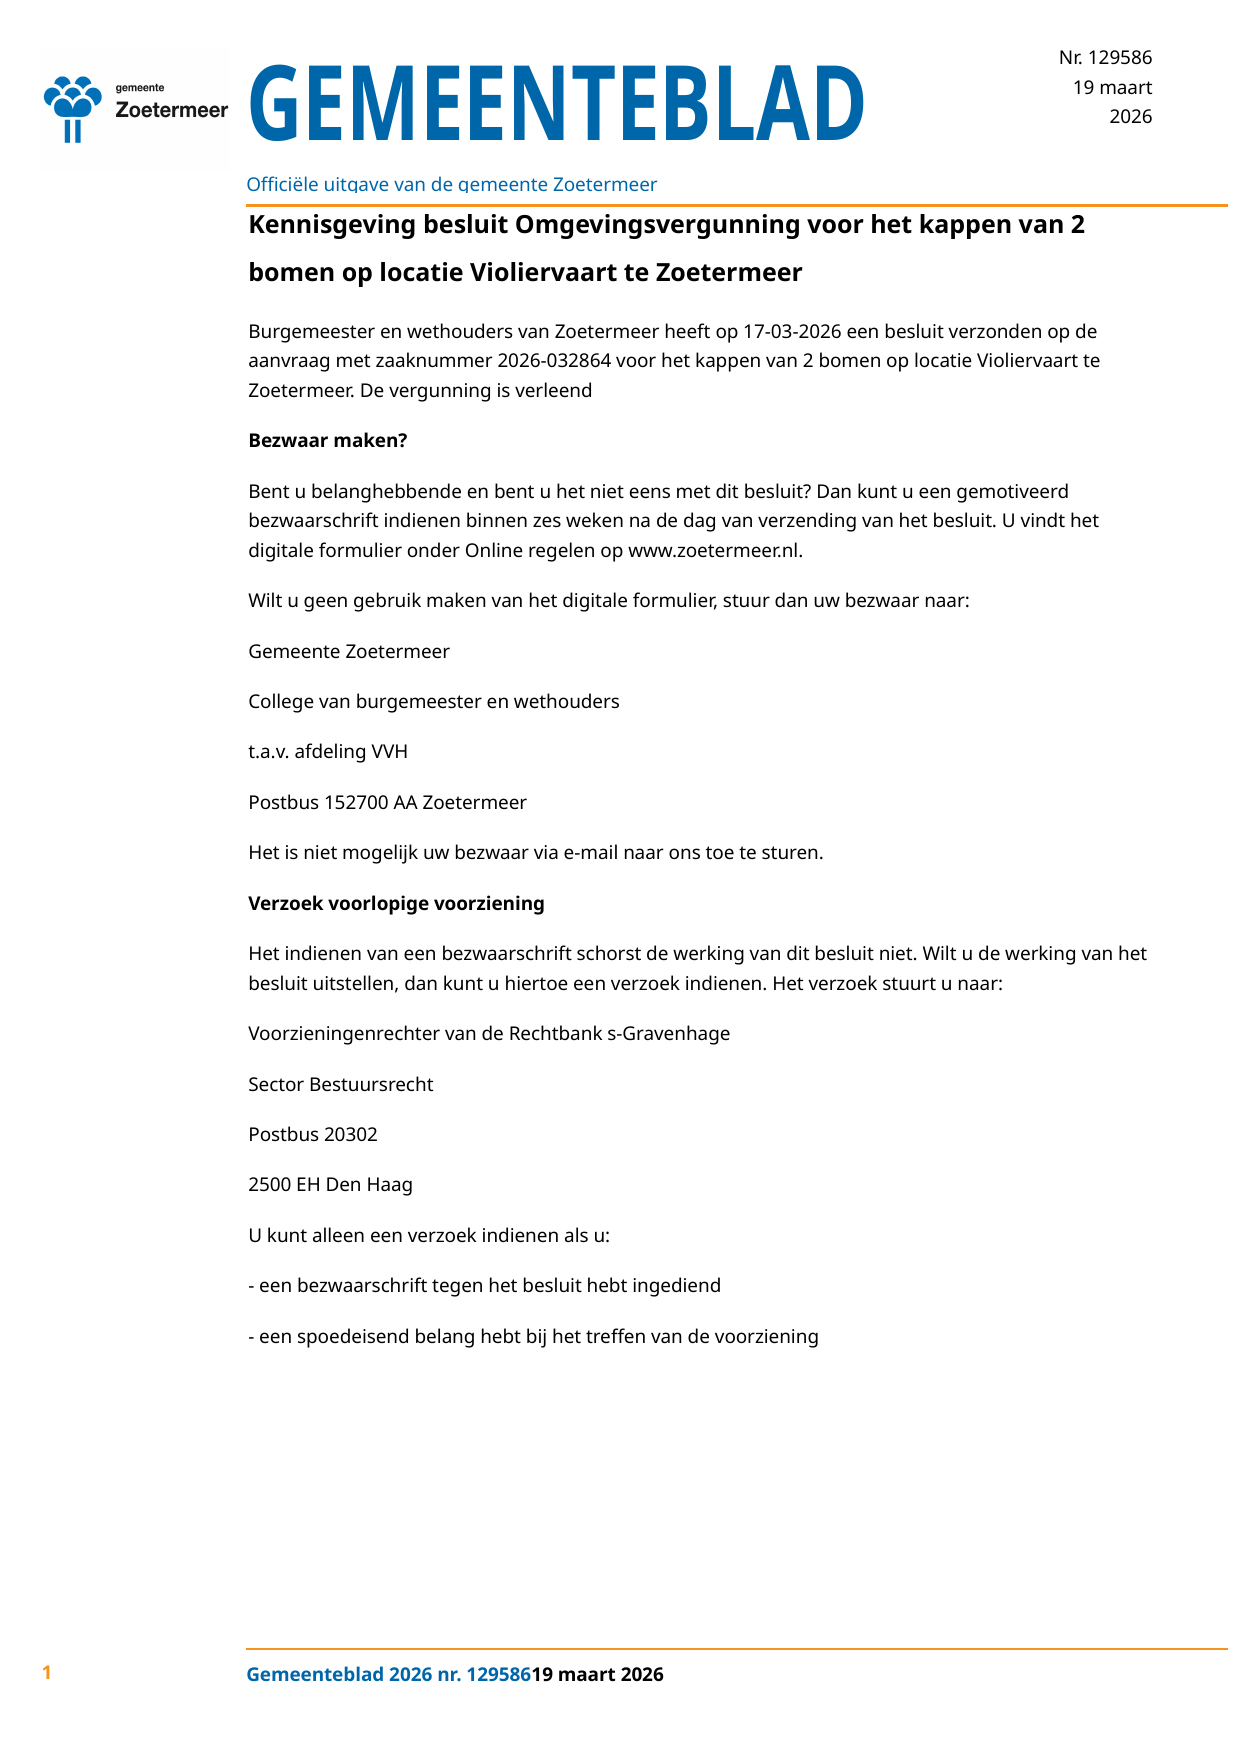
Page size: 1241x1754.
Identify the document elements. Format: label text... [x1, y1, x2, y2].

text College van burgemeester en wethouders [248, 688, 1152, 714]
text U kunt alleen een verzoek indienen als u: [248, 1222, 1152, 1248]
text Postbus 20302 [248, 1121, 1152, 1147]
text 2500 EH Den Haag [248, 1172, 1152, 1197]
text Sector Bestuursrecht [248, 1071, 1152, 1097]
text - een bezwaarschrift tegen het besluit hebt ingediend [248, 1272, 1152, 1298]
text Postbus 152700 AA Zoetermeer [248, 789, 1152, 815]
text Voorzieningenrechter van de Rechtbank s-Gravenhage [248, 1020, 1152, 1046]
text t.a.v. afdeling VVH [248, 739, 1152, 764]
text Gemeente Zoetermeer [248, 638, 1152, 664]
text Het indienen van een bezwaarschrift schorst de werking van dit besluit niet. Wilt u de werking van het besluit uitstellen, dan kunt u hiertoe een verzoek indienen. Het verzoek stuurt u naar: [248, 940, 1152, 996]
text Kennisgeving besluit Omgevingsvergunning voor het kappen van 2 bomen op locatie Violiervaart te Zoetermeer [248, 207, 1152, 288]
text Wilt u geen gebruik maken van het digitale formulier, stuur dan uw bezwaar naar: [248, 587, 1152, 613]
text Burgemeester en wethouders van Zoetermeer heeft op 17-03-2026 een besluit verzonden op de aanvraag met zaaknummer 2026-032864 voor het kappen van 2 bomen op locatie Violiervaart te Zoetermeer. De vergunning is verleend [248, 318, 1152, 403]
text Het is niet mogelijk uw bezwaar via e-mail naar ons toe te sturen. [248, 839, 1152, 865]
text Bezwaar maken? [248, 427, 1152, 453]
text Bent u belanghebbende en bent u het niet eens met dit besluit? Dan kunt u een gemotiveerd bezwaarschrift indienen binnen zes weken na de dag van verzending van het besluit. U vindt het digitale formulier onder Online regelen op www.zoetermeer.nl. [248, 478, 1152, 563]
text - een spoedeisend belang hebt bij het treffen van de voorziening [248, 1323, 1152, 1349]
picture [41, 47, 231, 172]
text Verzoek voorlopige voorziening [248, 890, 1152, 916]
